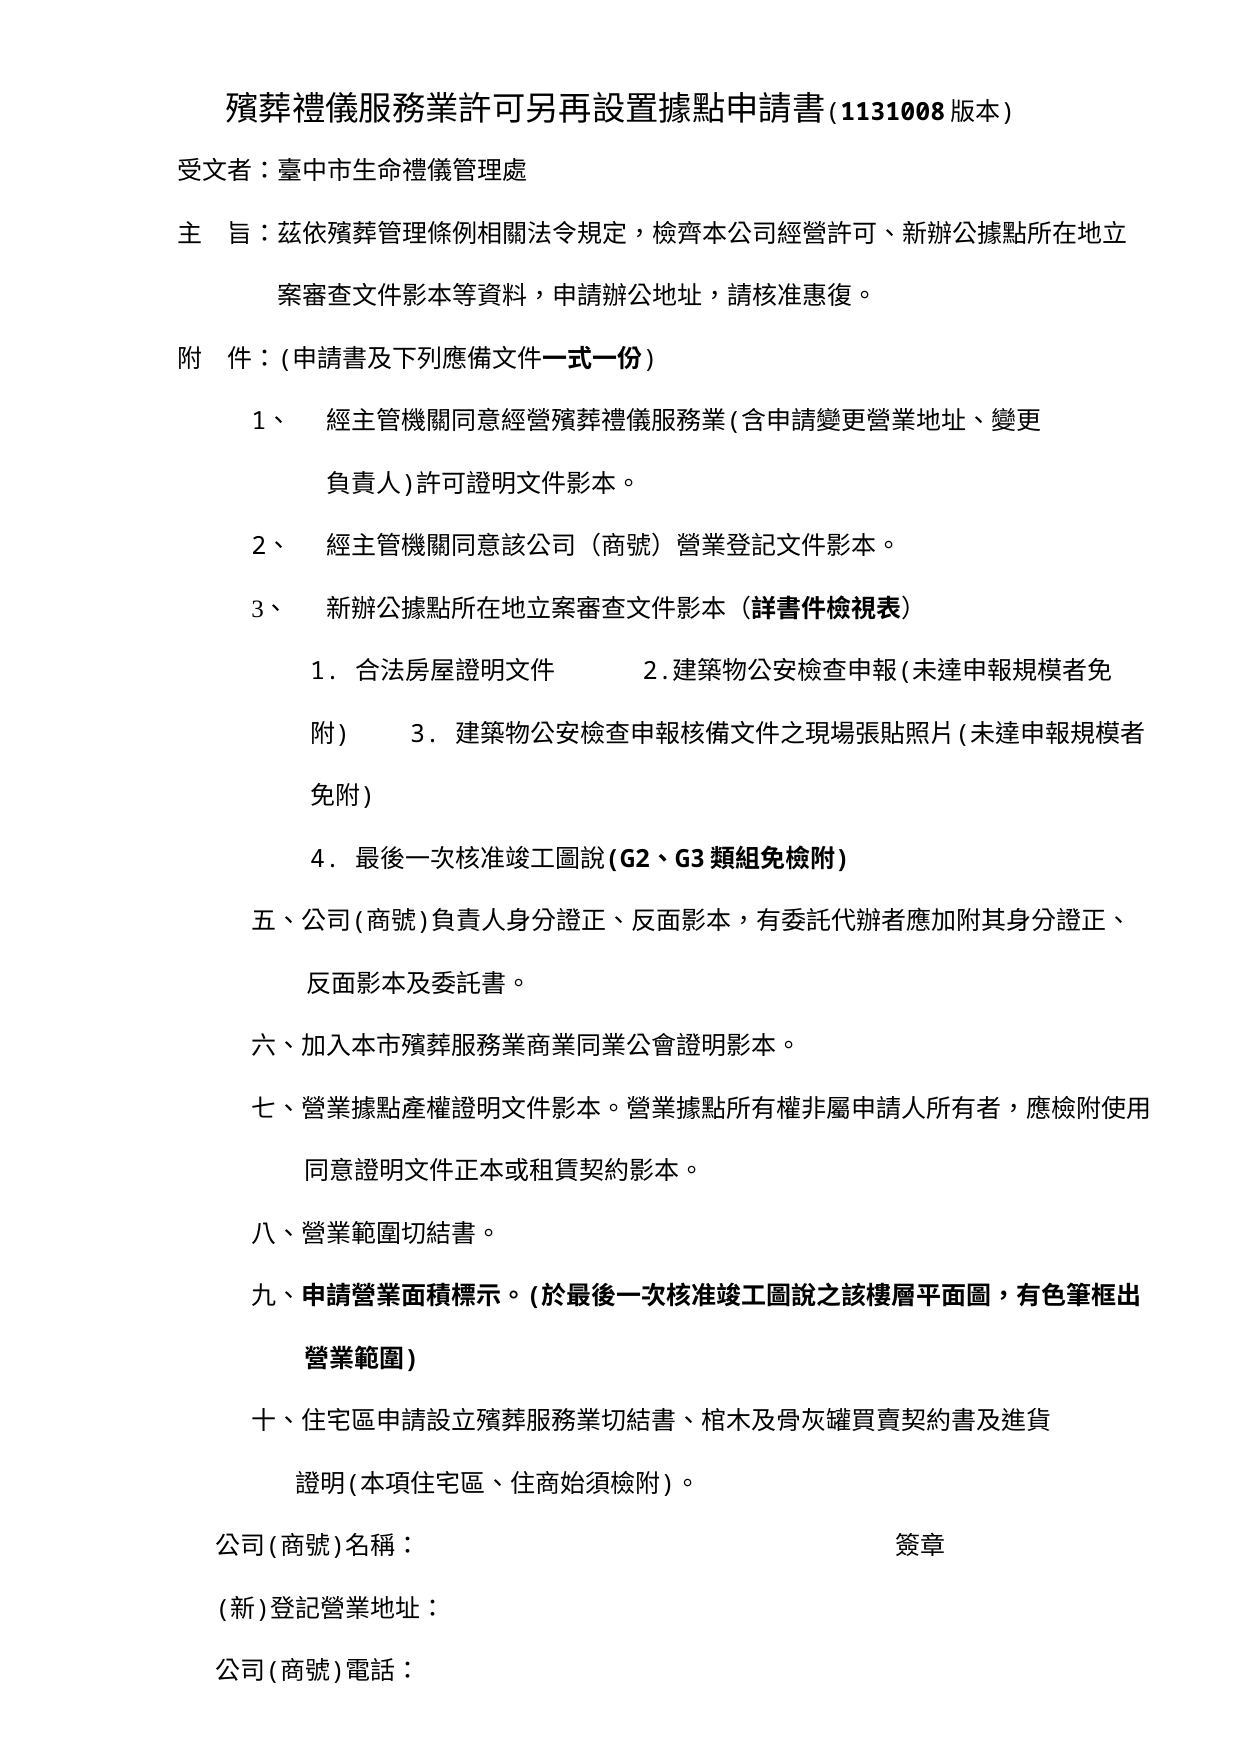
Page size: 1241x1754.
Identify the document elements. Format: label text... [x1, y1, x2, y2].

text 六、加入本市殯葬服務業商業同業公會證明影本。 [251, 1002, 1152, 1064]
text 殯葬禮儀服務業許可另再設置據點申請書(1131008版本) [177, 64, 1063, 127]
text 1. 合法房屋證明文件 2.建築物公安檢查申報(未達申報規模者免附) 3. 建築物公安檢查申報核備文件之現場張貼照片(未達申報規模者免附) [310, 627, 1152, 814]
text 公司(商號)名稱： 簽章 [177, 1502, 1063, 1564]
text (新)登記營業地址： [177, 1564, 1063, 1627]
text 七、營業據點產權證明文件影本。營業據點所有權非屬申請人所有者，應檢附使用同意證明文件正本或租賃契約影本。 [251, 1064, 1152, 1189]
text 4. 最後一次核准竣工圖說(G2、G3類組免檢附) [310, 814, 1152, 877]
list 經主管機關同意該公司（商號）營業登記文件影本。 [251, 502, 1063, 564]
list 經主管機關同意經營殯葬禮儀服務業(含申請變更營業地址、變更負責人)許可證明文件影本。 [251, 377, 1063, 502]
text 附 件：(申請書及下列應備文件一式一份) [177, 314, 1063, 377]
text 五、公司(商號)負責人身分證正、反面影本，有委託代辦者應加附其身分證正、反面影本及委託書。 [251, 877, 1152, 1002]
list 新辦公據點所在地立案審查文件影本（詳書件檢視表） [251, 564, 1063, 627]
text 九、申請營業面積標示。(於最後一次核准竣工圖說之該樓層平面圖，有色筆框出營業範圍) [251, 1252, 1152, 1377]
text 十、住宅區申請設立殯葬服務業切結書、棺木及骨灰罐買賣契約書及進貨證明(本項住宅區、住商始須檢附)。 [251, 1377, 1063, 1502]
text 公司(商號)電話： [177, 1627, 1063, 1689]
text 主 旨：茲依殯葬管理條例相關法令規定，檢齊本公司經營許可、新辦公據點所在地立案審查文件影本等資料，申請辦公地址，請核准惠復。 [177, 189, 1152, 314]
text 八、營業範圍切結書。 [251, 1189, 1152, 1252]
text 受文者：臺中市生命禮儀管理處 [177, 127, 1063, 189]
